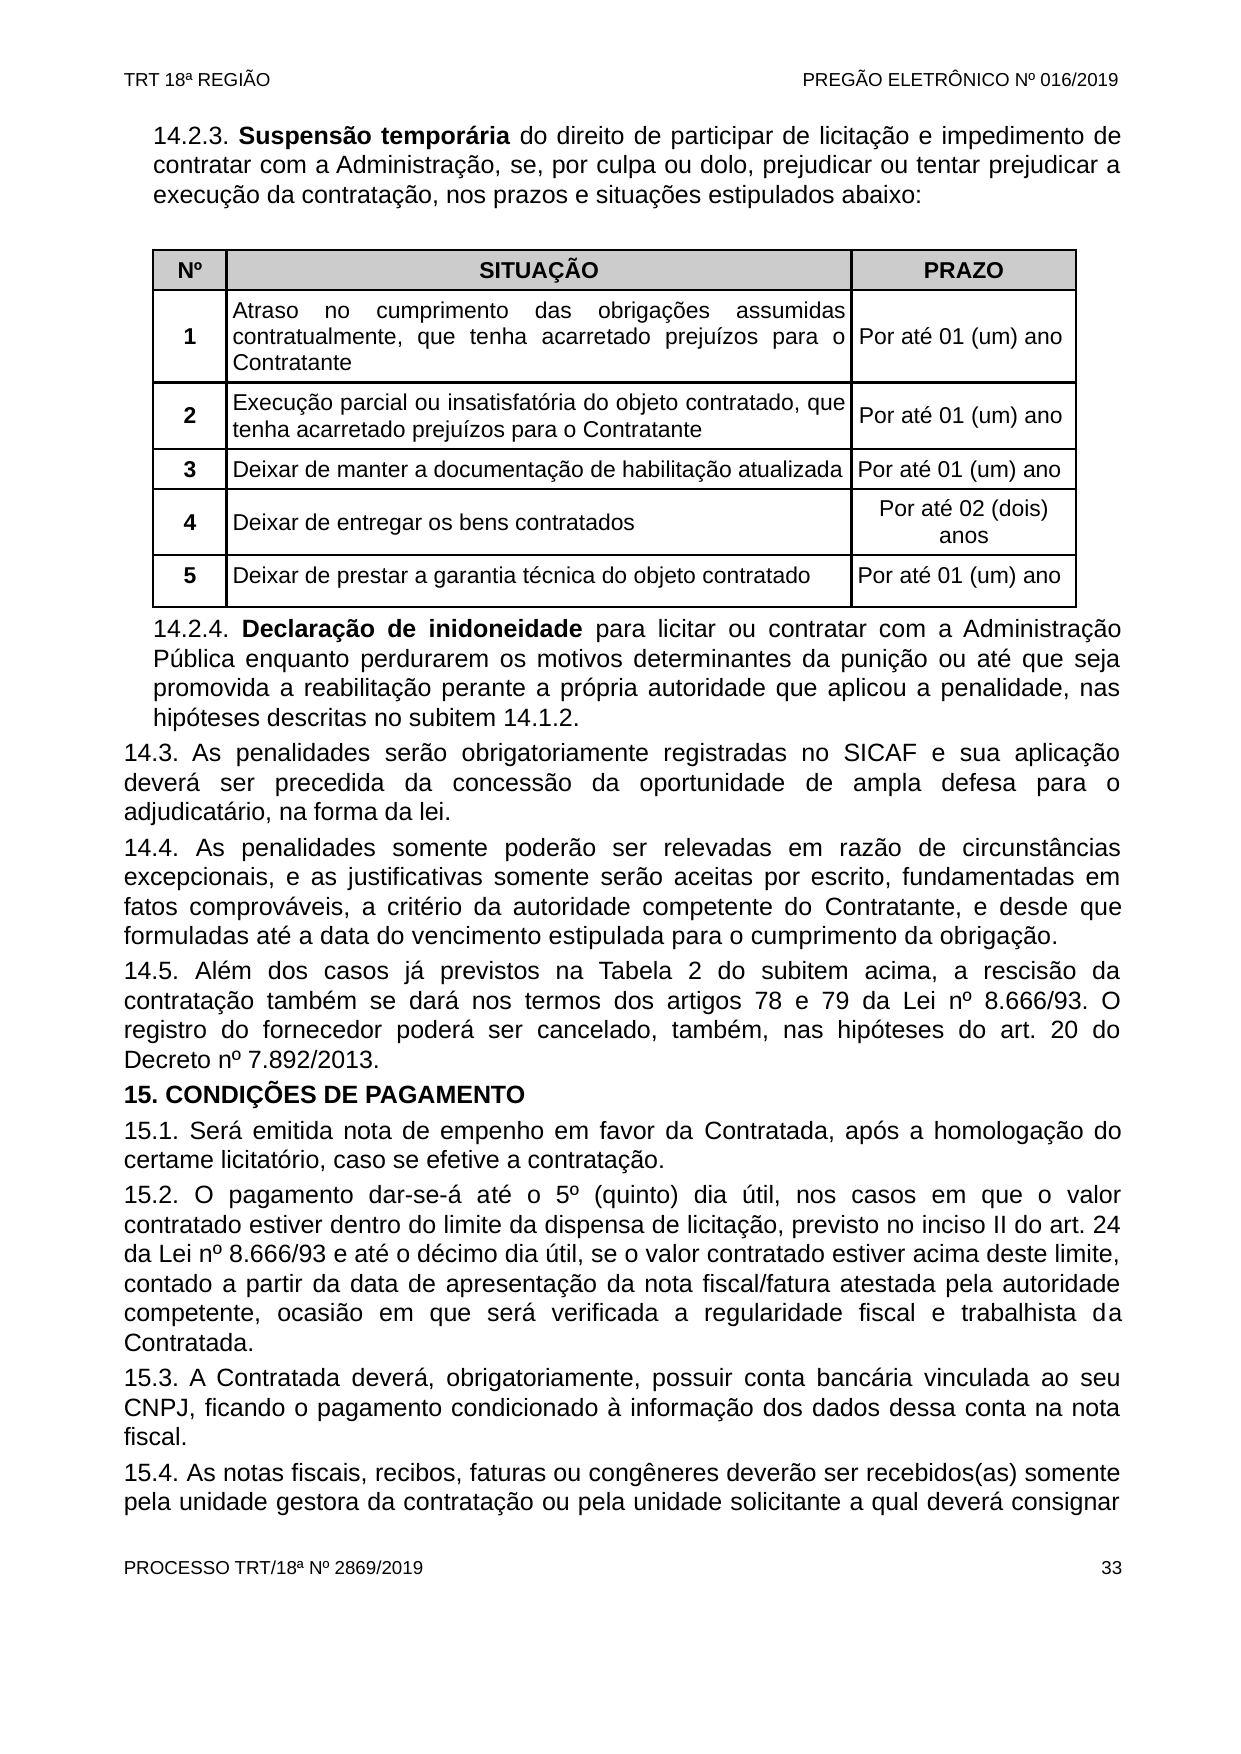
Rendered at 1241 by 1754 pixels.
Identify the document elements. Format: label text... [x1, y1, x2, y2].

table_cell 4 [154, 490, 225, 554]
table_cell Execução parcial ou insatisfatória do objeto contratado, que tenha acarretado prejuízos para o Contratante [228, 384, 850, 448]
text 14.4. As penalidades somente poderão ser relevadas em razão de circunstâncias excepcionais, e as justificativas somente serão aceitas por escrito, fundamentadas em fatos comprováveis, a critério da autoridade competente do Contratante, e desde que formuladas até a data do vencimento estipulada para o cumprimento da obrigação. [123, 832, 1122, 950]
text 14.3. As penalidades serão obrigatoriamente registradas no SICAF e sua aplicação deverá ser precedida da concessão da oportunidade de ampla defesa para o adjudicatário, na forma da lei. [123, 737, 1122, 826]
text 15.3. A Contratada deverá, obrigatoriamente, possuir conta bancária vinculada ao seu CNPJ, ficando o pagamento condicionado à informação dos dados dessa conta na nota fiscal. [123, 1363, 1122, 1451]
table_cell Deixar de manter a documentação de habilitação atualizada [228, 450, 850, 488]
table_cell Deixar de prestar a garantia técnica do objeto contratado [228, 556, 850, 606]
text 14.2.4. Declaração de inidoneidade para licitar ou contratar com a Administração Pública enquanto perdurarem os motivos determinantes da punição ou até que seja promovida a reabilitação perante a própria autoridade que aplicou a penalidade, nas hipóteses descritas no subitem 14.1.2. [153, 613, 1122, 731]
table_cell 5 [154, 556, 225, 606]
table_cell Atraso no cumprimento das obrigações assumidas contratualmente, que tenha acarretado prejuízos para o Contratante [228, 291, 850, 381]
table_cell 3 [154, 450, 225, 488]
table_cell Por até 01 (um) ano [853, 384, 1075, 448]
table_cell Por até 01 (um) ano [853, 450, 1075, 488]
text 14.2.3. Suspensão temporária do direito de participar de licitação e impedimento de contratar com a Administração, se, por culpa ou dolo, prejudicar ou tentar prejudicar a execução da contratação, nos prazos e situações estipulados abaixo: [153, 120, 1122, 208]
table_cell Por até 01 (um) ano [853, 556, 1075, 606]
text 15.1. Será emitida nota de empenho em favor da Contratada, após a homologação do certame licitatório, caso se efetive a contratação. [123, 1115, 1122, 1174]
table_cell 2 [154, 384, 225, 448]
text 14.5. Além dos casos já previstos na Tabela 2 do subitem acima, a rescisão da contratação também se dará nos termos dos artigos 78 e 79 da Lei nº 8.666/93. O registro do fornecedor poderá ser cancelado, também, nas hipóteses do art. 20 do Decreto nº 7.892/2013. [123, 956, 1122, 1073]
table_cell 1 [154, 291, 225, 381]
table_header SITUAÇÃO [228, 251, 850, 289]
text 15. CONDIÇÕES DE PAGAMENTO [123, 1079, 1122, 1109]
text 15.2. O pagamento dar-se-á até o 5º (quinto) dia útil, nos casos em que o valor contratado estiver dentro do limite da dispensa de licitação, previsto no inciso II do art. 24 da Lei nº 8.666/93 e até o décimo dia útil, se o valor contratado estiver acima deste limite, contado a partir da data de apresentação da nota fiscal/fatura atestada pela autoridade competente, ocasião em que será verificada a regularidade fiscal e trabalhista da Contratada. [123, 1180, 1122, 1357]
table_cell Deixar de entregar os bens contratados [228, 490, 850, 554]
table_header PRAZO [853, 251, 1075, 289]
table_header Nº [154, 251, 225, 289]
text 15.4. As notas fiscais, recibos, faturas ou congêneres deverão ser recebidos(as) somente pela unidade gestora da contratação ou pela unidade solicitante a qual deverá consignar [123, 1457, 1122, 1516]
table_cell Por até 02 (dois) anos [853, 490, 1075, 554]
table_cell Por até 01 (um) ano [853, 291, 1075, 381]
